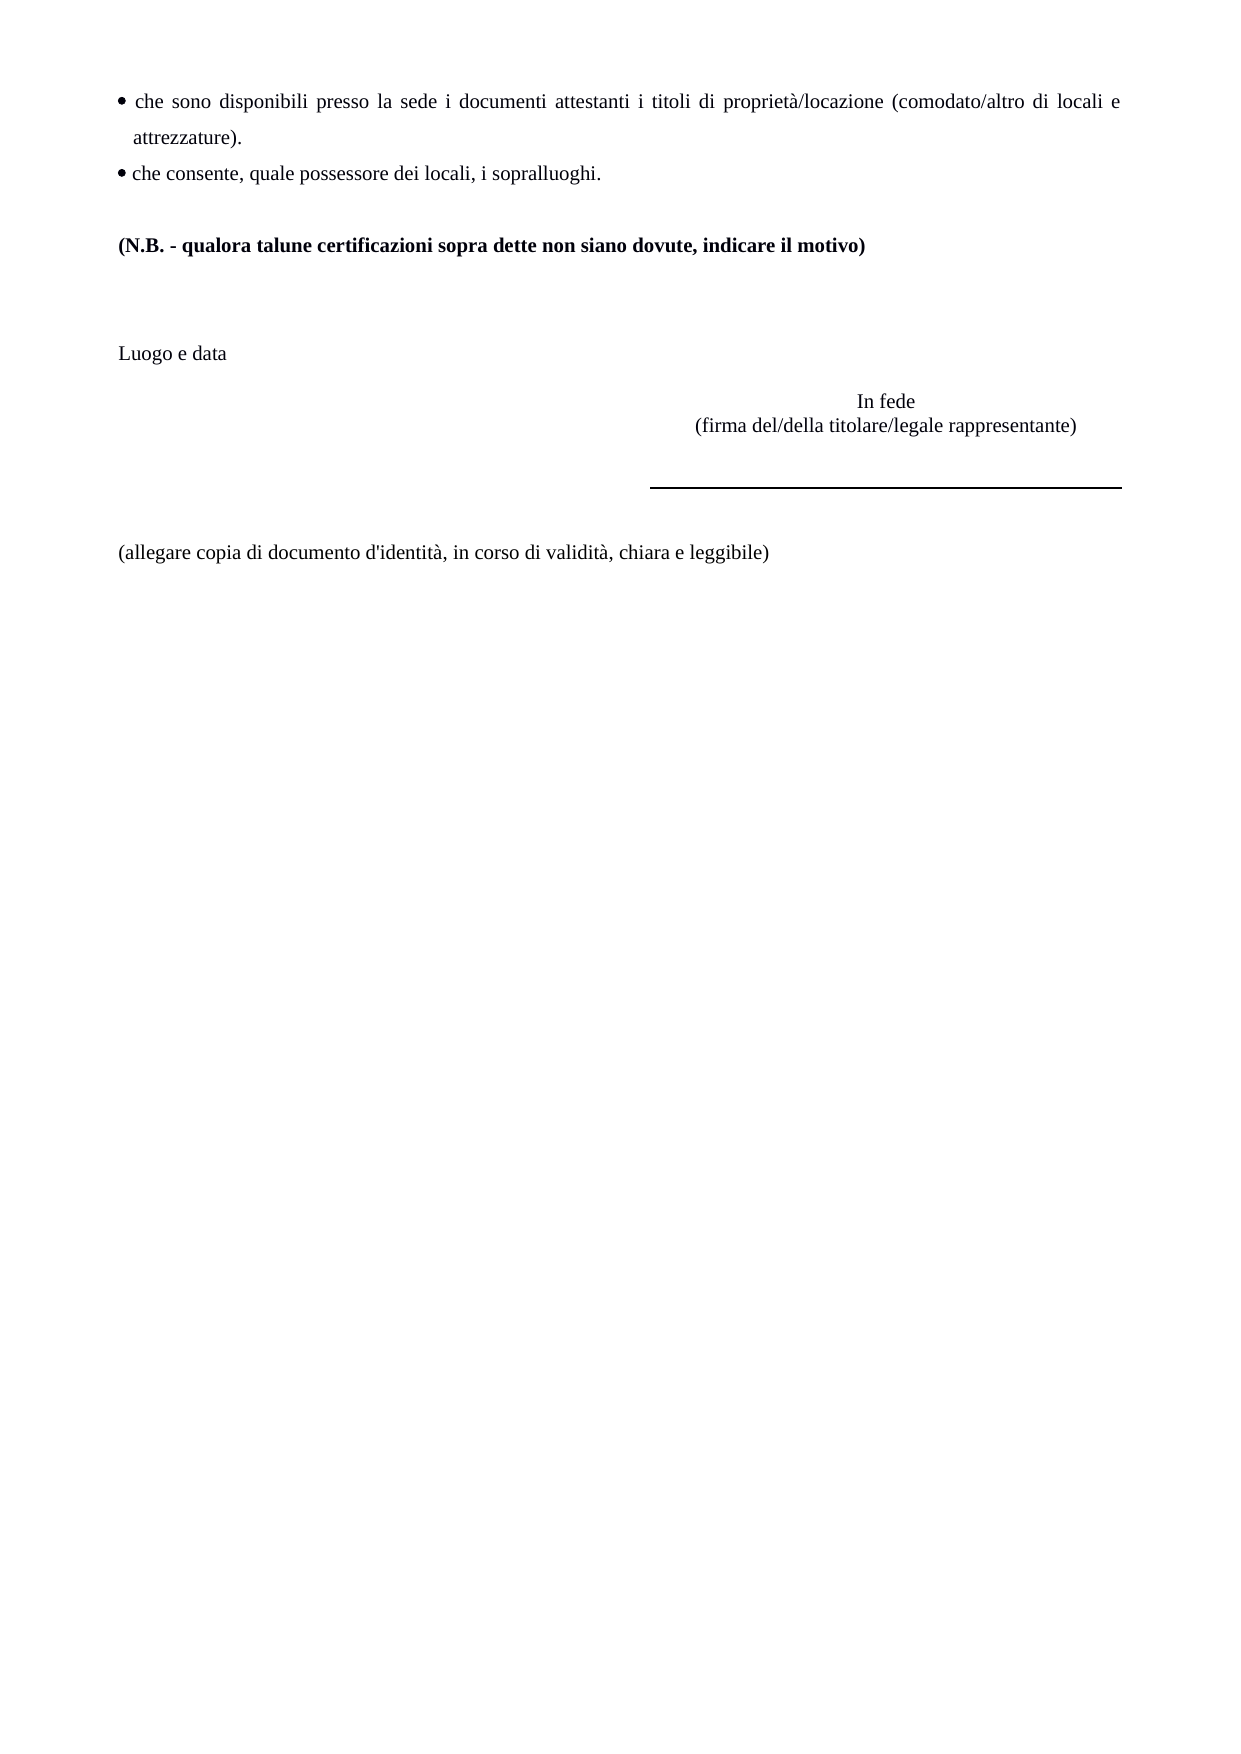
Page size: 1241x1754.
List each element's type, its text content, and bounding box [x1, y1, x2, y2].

text (firma del/della titolare/legale rappresentante) [650, 413, 1122, 437]
text Luogo e data [118, 341, 1122, 365]
text (N.B. - qualora talune certificazioni sopra dette non siano dovute, indicare il motivo) [118, 233, 1122, 257]
list che sono disponibili presso la sede i documenti attestanti i titoli di proprietà/locazione (comodato/altro di locali e attrezzature). [118, 89, 1122, 149]
text In fede [650, 389, 1122, 413]
text (allegare copia di documento d'identità, in corso di validità, chiara e leggibile) [118, 540, 1122, 564]
list che consente, quale possessore dei locali, i sopralluoghi. [118, 161, 1122, 185]
